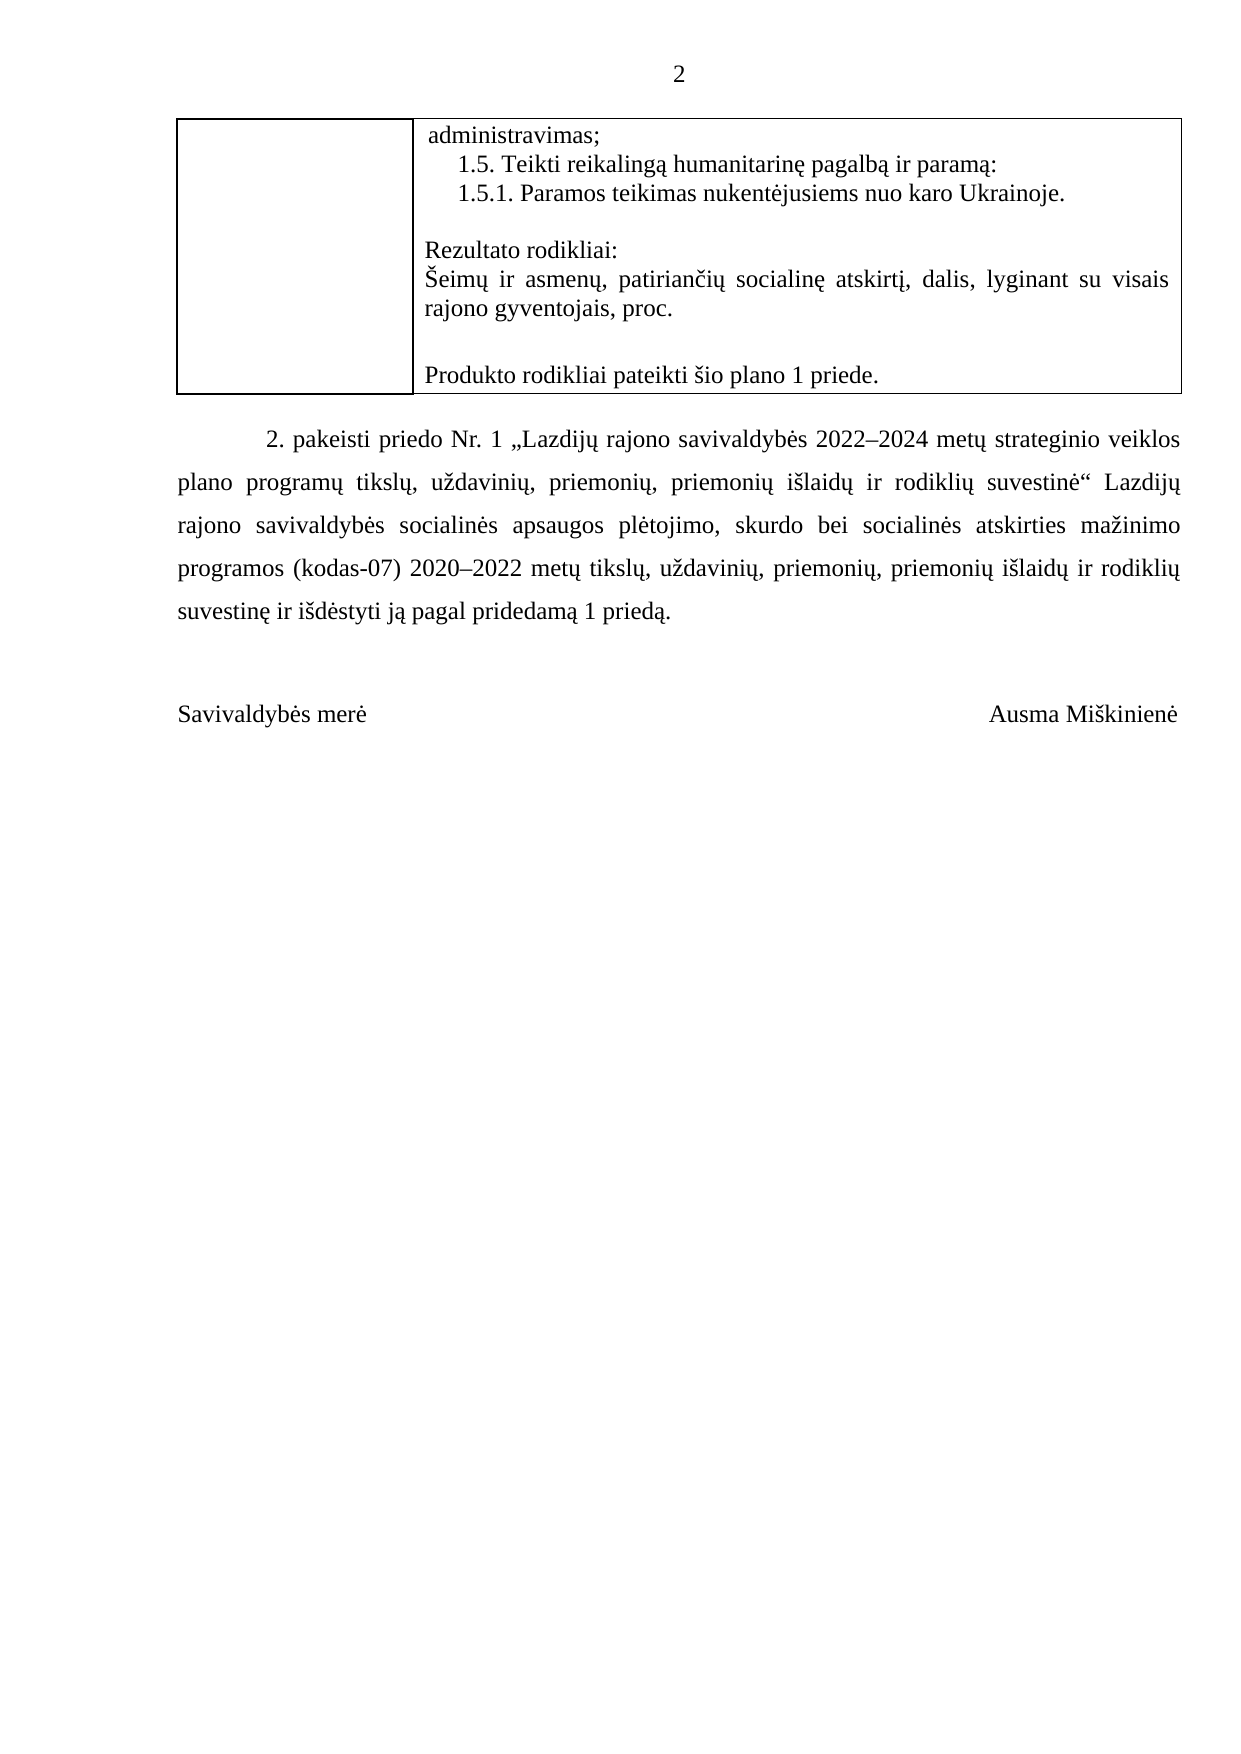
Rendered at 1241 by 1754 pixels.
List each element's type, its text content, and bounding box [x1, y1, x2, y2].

table_header administravimas; 1.5. Teikti reikalingą humanitarinę pagalbą ir paramą: 1.5.1. Paramos teikimas nukentėjusiems nuo karo Ukrainoje. Rezultato rodikliai: Šeimų ir asmenų, patiriančių socialinę atskirtį, dalis, lyginant su visais rajono gyventojais, proc. Produkto rodikliai pateikti šio plano 1 priede. [414, 119, 1181, 393]
table_header [178, 120, 412, 393]
text 2. pakeisti priedo Nr. 1 „Lazdijų rajono savivaldybės 2022–2024 metų strateginio veiklos plano programų tikslų, uždavinių, priemonių, priemonių išlaidų ir rodiklių suvestinė“ Lazdijų rajono savivaldybės socialinės apsaugos plėtojimo, skurdo bei socialinės atskirties mažinimo programos (kodas-07) 2020–2022 metų tikslų, uždavinių, priemonių, priemonių išlaidų ir rodiklių suvestinę ir išdėstyti ją pagal pridedamą 1 priedą. [177, 424, 1181, 625]
text Savivaldybės merė Ausma Miškinienė [177, 699, 1181, 728]
